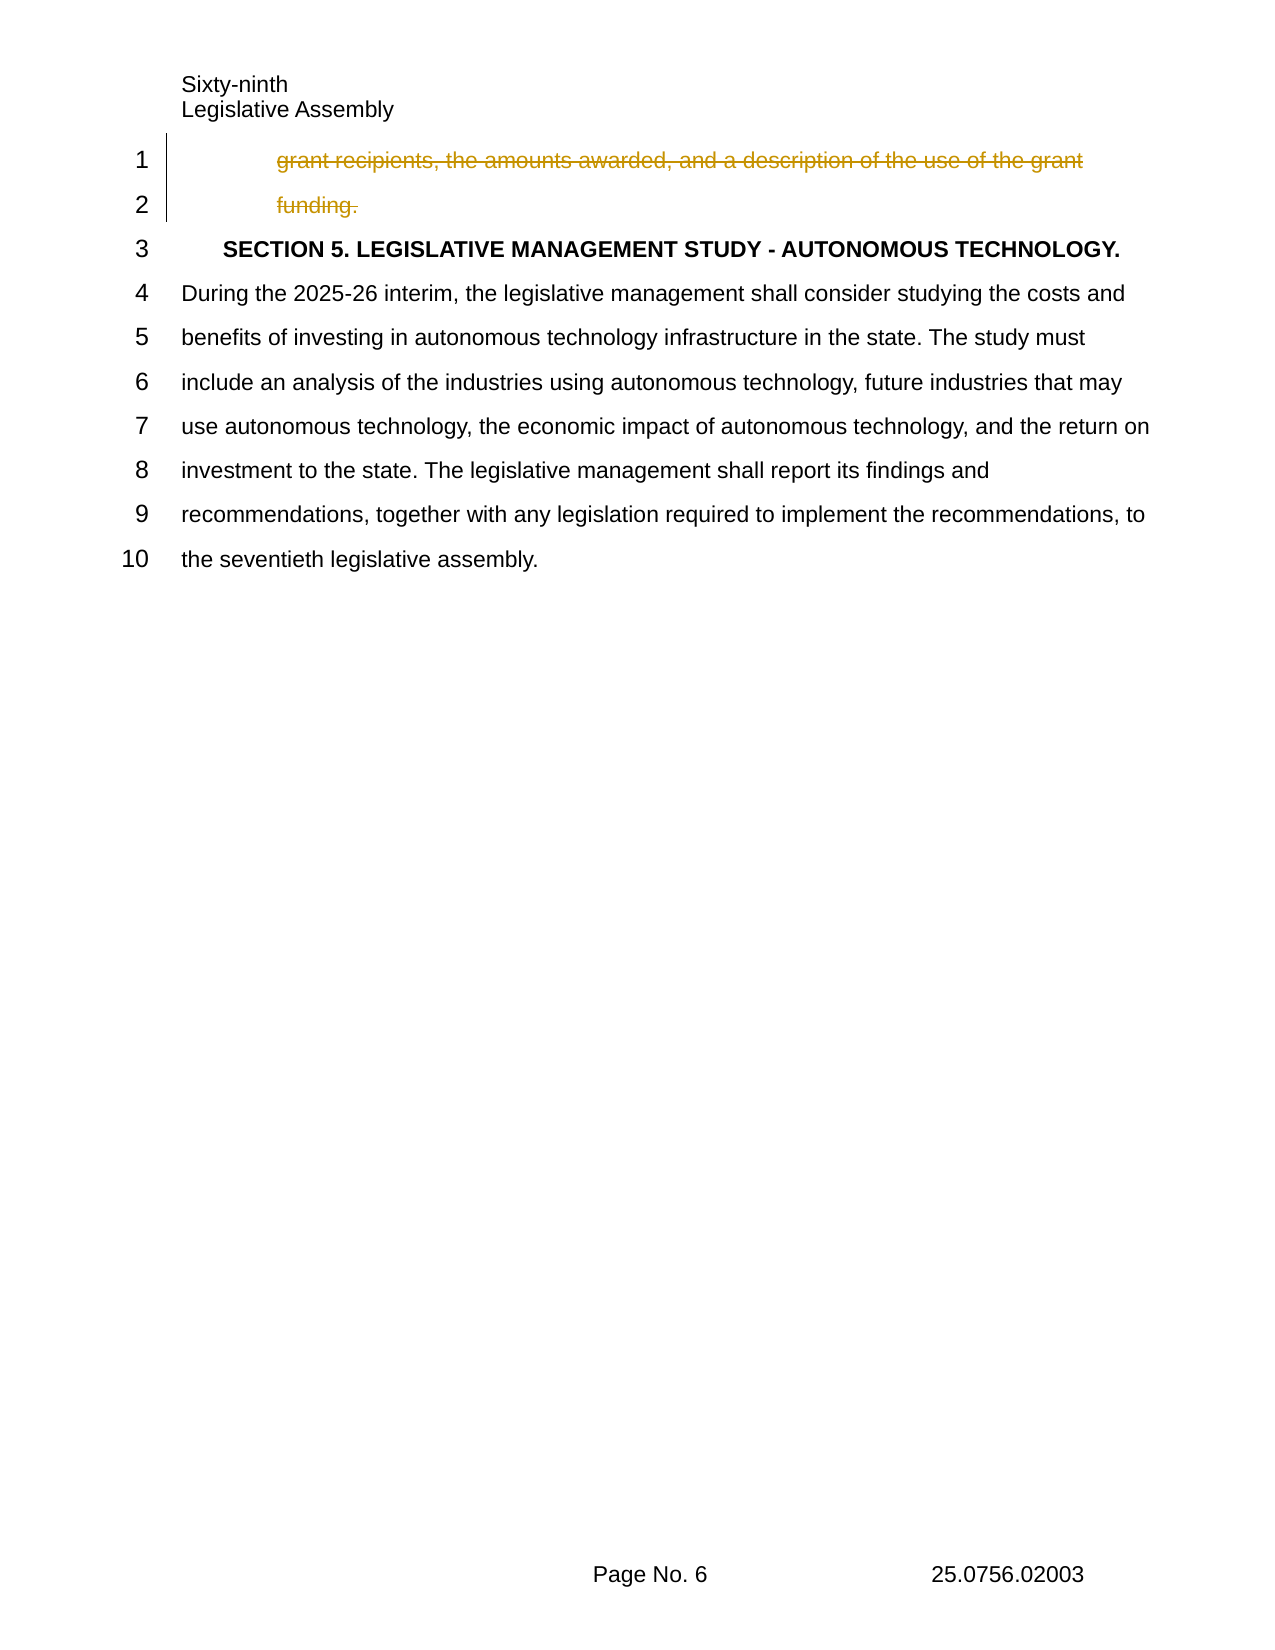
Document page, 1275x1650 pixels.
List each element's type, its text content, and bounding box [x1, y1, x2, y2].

text 4. During the 2025‑26 interim, the agriculture commissioner shall provide at least one report to the legislative management regarding the grants, including a list of grant recipients, the amounts awarded, and a description of the use of the grant funding. [181, 133, 1154, 222]
text SECTION 5. LEGISLATIVE MANAGEMENT STUDY ‑ AUTONOMOUS TECHNOLOGY. During the 2025‑26 interim, the legislative management shall consider studying the costs and benefits of investing in autonomous technology infrastructure in the state. The study must include an analysis of the industries using autonomous technology, future industries that may use autonomous technology, the economic impact of autonomous technology, and the return on investment to the state. The legislative management shall report its findings and recommendations, together with any legislation required to implement the recommendations, to the seventieth legislative assembly. [181, 222, 1154, 576]
